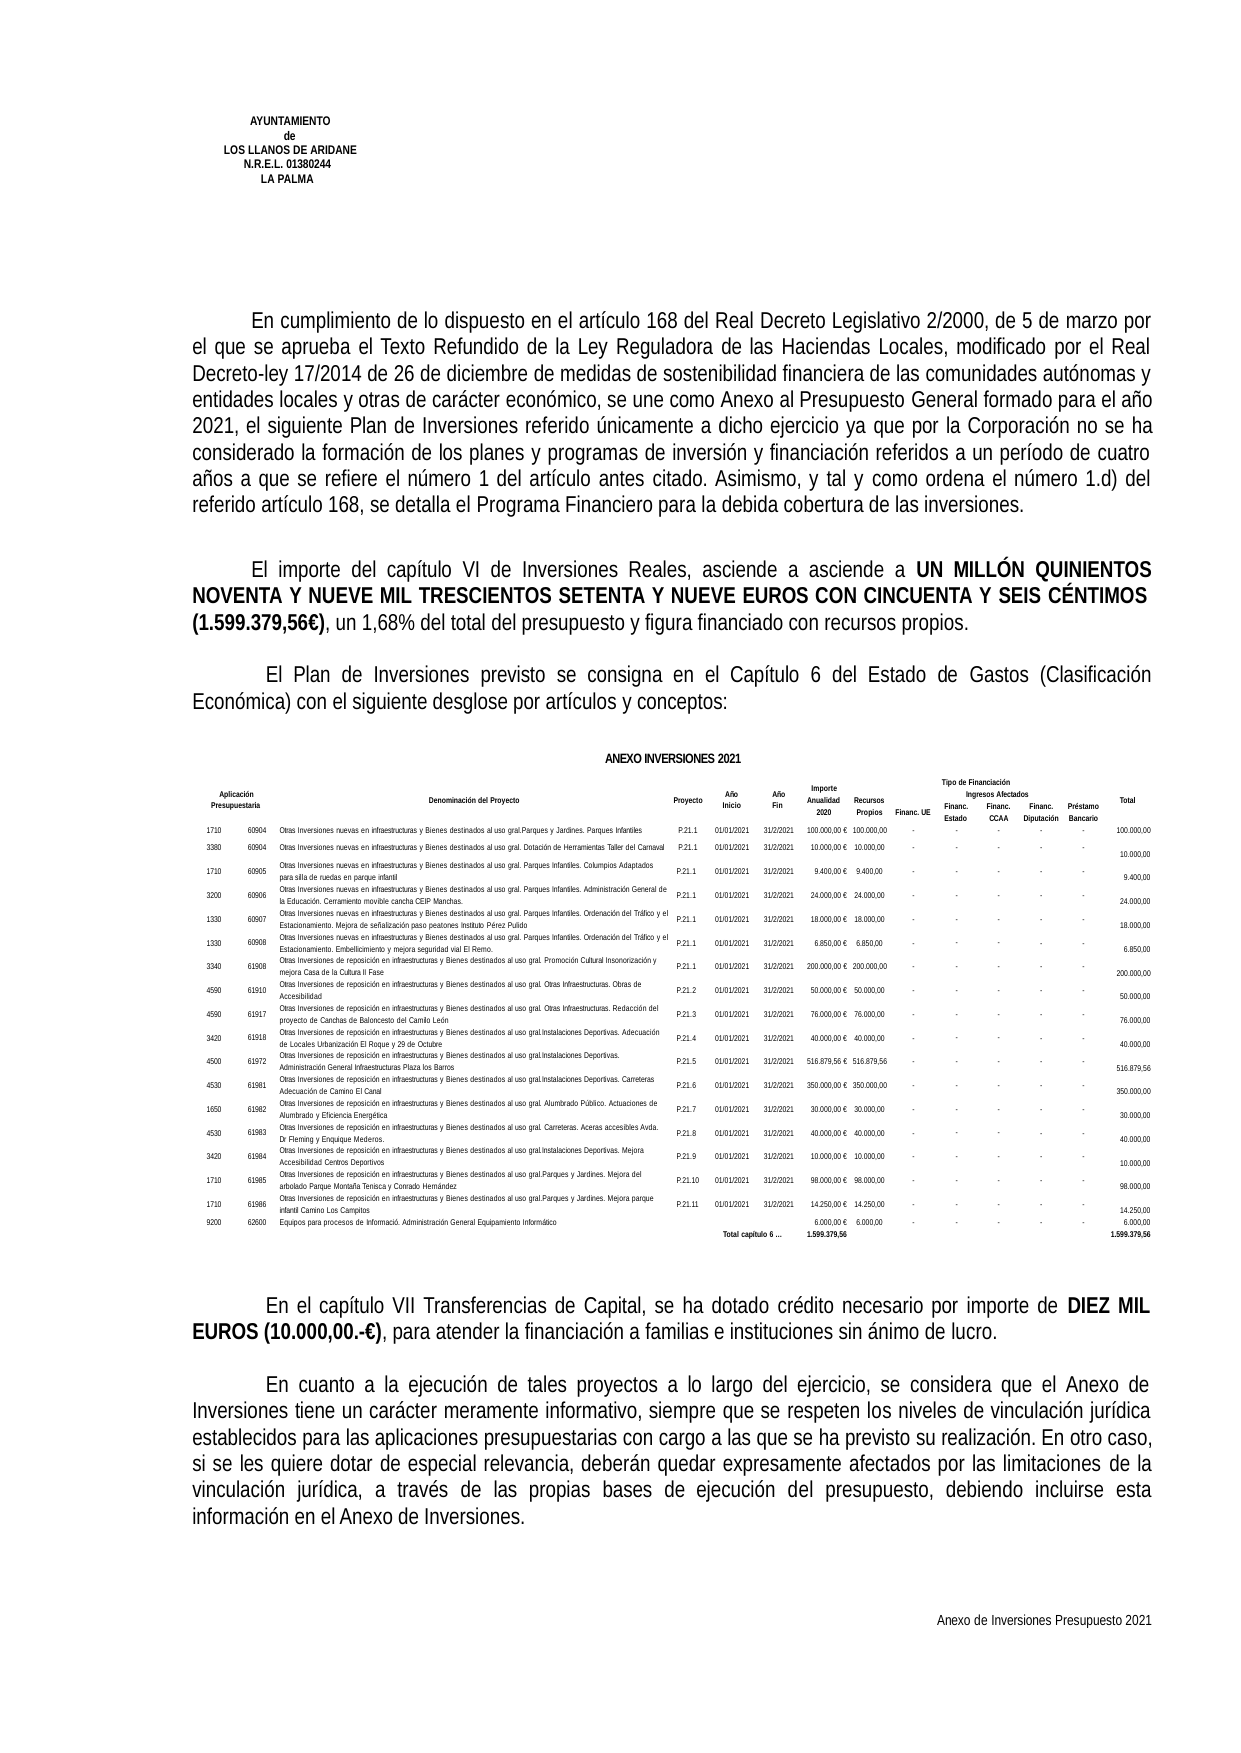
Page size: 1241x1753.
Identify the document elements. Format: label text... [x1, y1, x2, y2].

text - [1040, 1104, 1054, 1114]
text Financ. [986, 802, 1023, 812]
text 98.000,00 [1120, 1182, 1163, 1192]
text - [1082, 867, 1097, 877]
text Año [725, 789, 753, 799]
text 18.000,00 € 18.000,00 [811, 914, 899, 924]
text - [997, 1175, 1012, 1185]
text - [955, 843, 970, 853]
text 61972 [248, 1057, 279, 1067]
text 380 [210, 842, 234, 852]
text Otras Inversiones de reposición en infraestructuras y Bienes destinados al uso gral.Instalaciones Deportivas. Mejora [279, 1146, 693, 1156]
text 31/2/2021 [763, 938, 807, 948]
text 200 [223, 1218, 234, 1227]
text 61982 [248, 1104, 279, 1114]
text 420 [210, 1152, 234, 1162]
text 10.000,00 € 10.000,00 [811, 1152, 899, 1162]
text Estacionamiento. Mejora de señalización paso peatones Instituto Pérez Pulido [279, 920, 693, 930]
text 710 [210, 826, 234, 835]
text 10.000,00 [1120, 1158, 1163, 1168]
text Estacionamiento. Embellicimiento y mejora seguridad vial El Remo. [279, 944, 693, 954]
text P.21.6 [676, 1081, 713, 1090]
text - [997, 1033, 1012, 1043]
text 31/2/2021 [763, 891, 807, 900]
text 31/2/2021 [763, 986, 807, 995]
text vinculación jurídica, a través de las propias bases de ejecución del presupuesto, debiendo incluirse esta [192, 1477, 1177, 1503]
text Dr Fleming y Enquique Mederos. [279, 1134, 693, 1144]
text - [1040, 867, 1054, 877]
text Administración General Infraestructuras Plaza los Barros [279, 1063, 693, 1073]
text 01/01/2021 [715, 1128, 762, 1138]
text 350.000,00 € 350.000,00 [807, 1081, 899, 1090]
text 1 [206, 1104, 210, 1114]
text - [997, 985, 1012, 995]
text 100.000,00 [1116, 826, 1163, 835]
text Proyecto [673, 795, 716, 805]
text 31/2/2021 [763, 1057, 807, 1067]
text 61917 [248, 1009, 279, 1019]
text - [955, 1104, 970, 1114]
text - [1040, 891, 1054, 900]
text información en el Anexo de Inversiones. [192, 1503, 1177, 1529]
text 30.000,00 [1120, 1111, 1163, 1120]
text Decreto-ley 17/2014 de 26 de diciembre de medidas de sostenibilidad financiera de las comunidades autónomas y [192, 360, 1177, 386]
text El importe del capítulo VI de Inversiones Reales, asciende a asciende a UN MILLÓN QUINIENTOS [251, 557, 1177, 583]
text 31/2/2021 [763, 1033, 807, 1043]
text - [997, 1009, 1012, 1019]
text El Plan de Inversiones previsto se consigna en el Capítulo 6 del Estado de Gastos (Clasificación [266, 662, 1176, 688]
text - [955, 1152, 970, 1162]
text 350.000,00 [1116, 1087, 1163, 1097]
text 9.400,00 [1124, 873, 1163, 883]
text 01/01/2021 [715, 1176, 762, 1185]
text - [955, 1128, 970, 1138]
text 14.250,00 € 14.250,00 [811, 1199, 899, 1209]
text 31/2/2021 [763, 1176, 807, 1185]
text - [1082, 1199, 1097, 1209]
text - [912, 1176, 927, 1185]
text - [912, 1218, 927, 1227]
text 021, el siguiente Plan de Inversiones referido únicamente a dicho ejercicio ya que por la Corporación no se ha [203, 413, 1178, 439]
text 01/01/2021 [715, 826, 762, 835]
text 2 [192, 413, 203, 439]
text 01/01/2021 [715, 986, 762, 995]
text - [1040, 1009, 1054, 1019]
text arbolado Parque Montaña Tenisca y Conrado Hernández [279, 1182, 693, 1192]
text P.21.1 [678, 826, 711, 835]
text 40.000,00 € 40.000,00 [811, 1128, 899, 1138]
text 40.000,00 [1120, 1134, 1163, 1144]
text - [912, 1152, 927, 1162]
text 1 [206, 938, 210, 948]
text Estado [944, 813, 981, 823]
text - [1082, 1176, 1097, 1185]
text - [1040, 962, 1054, 972]
text - [1082, 842, 1097, 852]
text 61986 [248, 1199, 279, 1209]
text 516.879,56 [1116, 1063, 1163, 1073]
text Préstamo [1068, 802, 1112, 812]
text Otras Inversiones de reposición en infraestructuras y Bienes destinados al uso gral.Instalaciones Deportivas. Carreteras [279, 1075, 693, 1085]
text 31/2/2021 [763, 962, 807, 972]
text 3 [206, 962, 210, 972]
text P.21.1 [676, 891, 713, 900]
text - [997, 1080, 1012, 1090]
text - [955, 938, 970, 948]
text 1 [206, 1199, 210, 1209]
text Equipos para procesos de Informació. Administración General Equipamiento Informático [279, 1218, 581, 1227]
text - [1040, 842, 1054, 852]
text 01/01/2021 [715, 938, 762, 948]
text - [997, 1128, 1012, 1138]
text - [955, 1218, 970, 1227]
text 530 [210, 1128, 234, 1138]
text de Locales Urbanización El Roque y 29 de Octubre [279, 1039, 693, 1049]
text 10.000,00 [1120, 849, 1163, 859]
text 61984 [248, 1152, 279, 1162]
text Propios [856, 807, 895, 817]
text 330 [210, 914, 234, 924]
text Otras Inversiones de reposición en infraestructuras y Bienes destinados al uso gral. Carreteras. Aceras accesibles Avda. [279, 1122, 693, 1132]
text 01/01/2021 [715, 891, 762, 900]
text 590 [210, 1009, 234, 1019]
text 340 [210, 962, 234, 972]
text Fin [772, 801, 798, 811]
text - [1040, 1033, 1054, 1043]
text Otras Inversiones nuevas en infraestructuras y Bienes destinados al uso gral. Dotación de Herramientas Taller del Carnaval [279, 842, 678, 852]
text 50.000,00 [1120, 992, 1163, 1002]
text establecidos para las aplicaciones presupuestarias con cargo a las que se ha previsto su realización. En otro caso, [192, 1424, 1177, 1450]
text 31/2/2021 [763, 1009, 807, 1019]
text Otras Inversiones nuevas en infraestructuras y Bienes destinados al uso gral. Parques Infantiles. Ordenación del Tráfico y el [279, 932, 693, 942]
text 24.000,00 € 24.000,00 [811, 891, 899, 900]
text P.21.1 [676, 867, 713, 877]
text 6.850,00 [1124, 944, 1163, 954]
text - [1082, 1128, 1097, 1138]
text 62600 [248, 1218, 279, 1227]
text entidades locales y otras de carácter económico, se une como Anexo al Presupuesto General formado para el año [192, 386, 1177, 412]
text P.21.10 [676, 1176, 713, 1185]
text 1 [206, 867, 210, 877]
text Importe [811, 783, 853, 793]
text 710 [210, 1199, 234, 1209]
text Anualidad [807, 795, 853, 805]
text 1.599.379,56 [1111, 1229, 1163, 1239]
text - [955, 826, 970, 835]
text mejora Casa de la Cultura II Fase [279, 968, 693, 978]
text Denominación del Proyecto [429, 795, 533, 805]
text - [997, 914, 1012, 924]
text P.21.1 [676, 962, 713, 972]
text 31/2/2021 [763, 826, 807, 835]
text referido artículo 168, se detalla el Programa Financiero para la debida cobertura de las inversiones. [192, 492, 1176, 518]
text Año [772, 789, 798, 799]
text Anexo de Inversiones Presupuesto 2021 [937, 1613, 1177, 1629]
text 6.000,00 [1124, 1218, 1163, 1227]
text - [1082, 1033, 1097, 1043]
text 61985 [248, 1175, 279, 1185]
text considerado la formación de los planes y programas de inversión y financiación referidos a un período de cuatro [192, 439, 1176, 465]
text 40.000,00 [1120, 1039, 1163, 1049]
text Inicio [722, 801, 753, 811]
text Accesibilidad Centros Deportivos [279, 1158, 693, 1168]
text 31/2/2021 [763, 914, 807, 924]
text 1 [206, 914, 210, 924]
text 60904 [248, 843, 279, 853]
text - [1082, 1081, 1097, 1090]
text 30.000,00 € 30.000,00 [811, 1104, 899, 1114]
text Total capítulo 6 … [723, 1229, 795, 1239]
text - [955, 890, 970, 900]
text - [1040, 938, 1054, 948]
text - [1082, 1104, 1097, 1114]
text 516.879,56 € 516.879,56 [807, 1057, 899, 1067]
text - [1082, 826, 1097, 835]
text ANEXO INVERSIONES 2021 [605, 752, 759, 767]
text P.21.9 [676, 1152, 713, 1162]
text - [955, 867, 970, 877]
text - [955, 1009, 970, 1019]
text Financ. [944, 802, 981, 812]
text Otras Inversiones nuevas en infraestructuras y Bienes destinados al uso gral. Parques Infantiles. Columpios Adaptados [279, 861, 693, 871]
text 18.000,00 [1120, 921, 1163, 930]
text - [955, 1057, 970, 1067]
text 31/2/2021 [763, 1152, 807, 1162]
text 3 [206, 1152, 210, 1162]
text el que se aprueba el Texto Refundido de la Ley Reguladora de las Haciendas Locales, modificado por el Real [192, 334, 1177, 360]
text - [1040, 1152, 1054, 1162]
text - [997, 1218, 1012, 1227]
text - [912, 826, 927, 835]
text - [1082, 962, 1097, 972]
text Otras Inversiones nuevas en infraestructuras y Bienes destinados al uso gral. Parques Infantiles. Administración General de [279, 885, 693, 895]
text - [1082, 1057, 1097, 1067]
text infantil Camino Los Campitos [279, 1205, 693, 1215]
text 14.250,00 [1120, 1206, 1163, 1216]
text Accesibilidad [279, 992, 693, 1002]
text 01/01/2021 [715, 1009, 762, 1019]
text P.21.2 [676, 986, 713, 995]
text - [1082, 1218, 1097, 1227]
text 61981 [248, 1080, 279, 1090]
text 01/01/2021 [715, 1057, 762, 1067]
text 330 [210, 938, 234, 948]
text - [955, 962, 970, 972]
text 590 [210, 986, 234, 995]
text 420 [210, 1033, 234, 1043]
text - [955, 914, 970, 924]
text 61918 [248, 1033, 279, 1043]
text - [955, 1199, 970, 1209]
text 76.000,00 € 76.000,00 [811, 1009, 899, 1019]
text - [1040, 986, 1054, 995]
text LOS LLANOS DE ARIDANE [224, 143, 376, 157]
text - [997, 962, 1012, 972]
text Otras Inversiones de reposición en infraestructuras y Bienes destinados al uso gral.Instalaciones Deportivas. Adecuación [279, 1027, 693, 1037]
text N.R.E.L. 01380244 [244, 157, 376, 172]
text - [1082, 1009, 1097, 1019]
text Otras Inversiones de reposición en infraestructuras y Bienes destinados al uso gral.Parques y Jardines. Mejora parque [279, 1193, 693, 1203]
text - [997, 1057, 1012, 1067]
text ANEXO PLAN DE INVERSIONES 2021 [484, 237, 874, 266]
text 500 [210, 1057, 234, 1067]
text Económica) con el siguiente desglose por artículos y conceptos: [192, 688, 1176, 714]
text Otras Inversiones de reposición en infraestructuras y Bienes destinados al uso gral.Parques y Jardines. Mejora del [279, 1170, 693, 1180]
text - [912, 986, 927, 995]
text proyecto de Canchas de Baloncesto del Camilo León [279, 1015, 693, 1025]
text 6.850,00 € 6.850,00 [814, 938, 899, 948]
text 200.000,00 [1116, 968, 1163, 978]
text 61983 [248, 1128, 279, 1138]
text - [997, 890, 1012, 900]
text 01/01/2021 [715, 914, 762, 924]
text 31/2/2021 [763, 867, 807, 877]
text 60904 [248, 826, 279, 835]
text 01/01/2021 [715, 962, 762, 972]
text 31/2/2021 [763, 842, 807, 852]
text 01/01/2021 [715, 1081, 762, 1090]
text 31/2/2021 [763, 1104, 807, 1114]
text 01/01/2021 [715, 1199, 762, 1209]
text 76.000,00 [1120, 1016, 1163, 1025]
text 98.000,00 € 98.000,00 [811, 1176, 899, 1185]
text Otras Inversiones nuevas en infraestructuras y Bienes destinados al uso gral.Parques y Jardines. Parques Infantiles [279, 826, 678, 835]
text EUROS (10.000,00.-€), para atender la financiación a familias e instituciones sin ánimo de lucro. [192, 1319, 1177, 1345]
text P.21.3 [676, 1009, 713, 1019]
text Aplicación [219, 789, 273, 799]
text - [1040, 1057, 1054, 1067]
text - [912, 1009, 927, 1019]
text P.21.8 [676, 1128, 713, 1138]
text Adecuación de Camino El Canal [279, 1087, 693, 1097]
text - [912, 891, 927, 900]
text - [1082, 891, 1097, 900]
text - [1040, 1128, 1054, 1138]
text 6.000,00 € 6.000,00 [814, 1218, 895, 1227]
text 650 [210, 1104, 234, 1114]
text - [1040, 1081, 1054, 1090]
text Recursos [854, 795, 898, 805]
text - [912, 1081, 927, 1090]
text 10.000,00 € 10.000,00 [811, 842, 899, 852]
text Otras Inversiones de reposición en infraestructuras y Bienes destinados al uso gral. Promoción Cultural Insonorización y [279, 956, 693, 966]
text LA PALMA [261, 172, 376, 186]
text - [912, 867, 927, 877]
text 31/2/2021 [763, 1081, 807, 1090]
text Diputación Bancario [1023, 813, 1110, 823]
text 60906 [248, 890, 279, 900]
text Otras Inversiones de reposición en infraestructuras y Bienes destinados al uso gral.Instalaciones Deportivas. [279, 1051, 693, 1061]
text 60907 [248, 914, 279, 924]
text 60908 [248, 938, 279, 948]
text - [912, 938, 927, 948]
text - [912, 914, 927, 924]
text P.21.4 [676, 1033, 713, 1043]
text Total [1119, 795, 1148, 805]
text Financ. [1029, 802, 1068, 812]
text Otras Inversiones de reposición en infraestructuras y Bienes destinados al uso gral. Alumbrado Público. Actuaciones de [279, 1098, 693, 1108]
text 01/01/2021 [715, 1104, 762, 1114]
text - [955, 1033, 970, 1043]
text 3 [206, 843, 223, 853]
text para silla de ruedas en parque infantil [279, 873, 693, 883]
text P.21.1 [678, 842, 711, 852]
text 31/2/2021 [763, 1128, 807, 1138]
text Alumbrado y Eficiencia Energética [279, 1110, 693, 1120]
text 61910 [248, 985, 279, 995]
text de [284, 129, 376, 143]
text (1.599.379,56€), un 1,68% del total del presupuesto y figura financiado con recursos propios. [192, 609, 1177, 636]
text Otras Inversiones nuevas en infraestructuras y Bienes destinados al uso gral. Parques Infantiles. Ordenación del Tráfico y el [279, 908, 693, 918]
text 01/01/2021 [715, 867, 762, 877]
text 01/01/2021 [715, 842, 762, 852]
text 60905 [248, 867, 279, 877]
text 24.000,00 [1120, 897, 1163, 907]
text si se les quiere dotar de especial relevancia, deberán quedar expresamente afectados por las limitaciones de la [192, 1450, 1177, 1476]
text 50.000,00 € 50.000,00 [811, 986, 899, 995]
text - [997, 826, 1023, 835]
text - [1040, 1199, 1054, 1209]
text En el capítulo VII Transferencias de Capital, se ha dotado crédito necesario por importe de DIEZ MIL [266, 1292, 1177, 1319]
text - [997, 867, 1012, 877]
text - [912, 1104, 927, 1114]
text Presupuestaria [211, 801, 273, 811]
text 2020 [816, 807, 844, 817]
text - [1082, 914, 1097, 924]
text P.21.11 [676, 1199, 713, 1209]
text - [912, 1033, 927, 1043]
text 01/01/2021 [715, 1152, 762, 1162]
text - [997, 1199, 1012, 1209]
text - [955, 1080, 970, 1090]
text Otras Inversiones de reposición en infraestructuras y Bienes destinados al uso gral. Otras Infraestructuras. Obras de [279, 980, 693, 990]
text - [1040, 914, 1054, 924]
text 01/01/2021 [715, 1033, 762, 1043]
text - [955, 985, 970, 995]
text En cumplimiento de lo dispuesto en el artículo 168 del Real Decreto Legislativo 2/2000, de 5 de marzo por [251, 307, 1177, 333]
text 530 [210, 1081, 234, 1090]
text la Educación. Cerramiento movible cancha CEIP Manchas. [279, 897, 693, 907]
text 31/2/2021 [763, 1199, 807, 1209]
text Otras Inversiones de reposición en infraestructuras y Bienes destinados al uso gral. Otras Infraestructuras. Redacción del [279, 1003, 693, 1013]
text NOVENTA Y NUEVE MIL TRESCIENTOS SETENTA Y NUEVE EUROS CON CINCUENTA Y SEIS CÉNTIMOS [192, 583, 1177, 609]
text - [1082, 938, 1097, 948]
text 40.000,00 € 40.000,00 [811, 1033, 899, 1043]
text - [997, 843, 1012, 853]
text - [912, 842, 927, 852]
text Financ. UE [895, 807, 943, 817]
text P.21.7 [676, 1104, 713, 1114]
text 710 [210, 1176, 234, 1185]
text CCAA [989, 813, 1023, 823]
text Ingresos Afectados [966, 790, 1041, 800]
text 710 [210, 867, 234, 877]
text 200 [210, 891, 234, 900]
text - [997, 938, 1012, 948]
text 9.400,00 € 9.400,00 [814, 867, 899, 877]
text - [1082, 986, 1097, 995]
text - [912, 962, 927, 972]
text 9 [206, 1218, 223, 1227]
text - [1040, 826, 1054, 835]
text P.21.5 [676, 1057, 713, 1067]
text - [1082, 1152, 1097, 1162]
text 61908 [248, 962, 279, 972]
text - [912, 1128, 927, 1138]
text años a que se refiere el número 1 del artículo antes citado. Asimismo, y tal y como ordena el número 1.d) del [192, 466, 1176, 492]
text - [997, 1152, 1012, 1162]
text Inversiones tiene un carácter meramente informativo, siempre que se respeten los niveles de vinculación jurídica [192, 1398, 1177, 1424]
text P.21.1 [676, 914, 713, 924]
text Tipo de Financiación [942, 778, 1023, 788]
text AYUNTAMIENTO [250, 114, 376, 129]
text - [912, 1199, 927, 1209]
text En cuanto a la ejecución de tales proyectos a lo largo del ejercicio, se considera que el Anexo de [266, 1372, 1177, 1398]
text - [1040, 1218, 1054, 1227]
text 1.599.379,56 [807, 1229, 860, 1239]
text 100.000,00 € 100.000,00 [807, 826, 899, 835]
text - [1040, 1176, 1054, 1185]
text 200.000,00 € 200.000,00 [807, 962, 899, 972]
text - [997, 1104, 1012, 1114]
text - [955, 1175, 970, 1185]
text P.21.1 [676, 938, 713, 948]
text - [912, 1057, 927, 1067]
